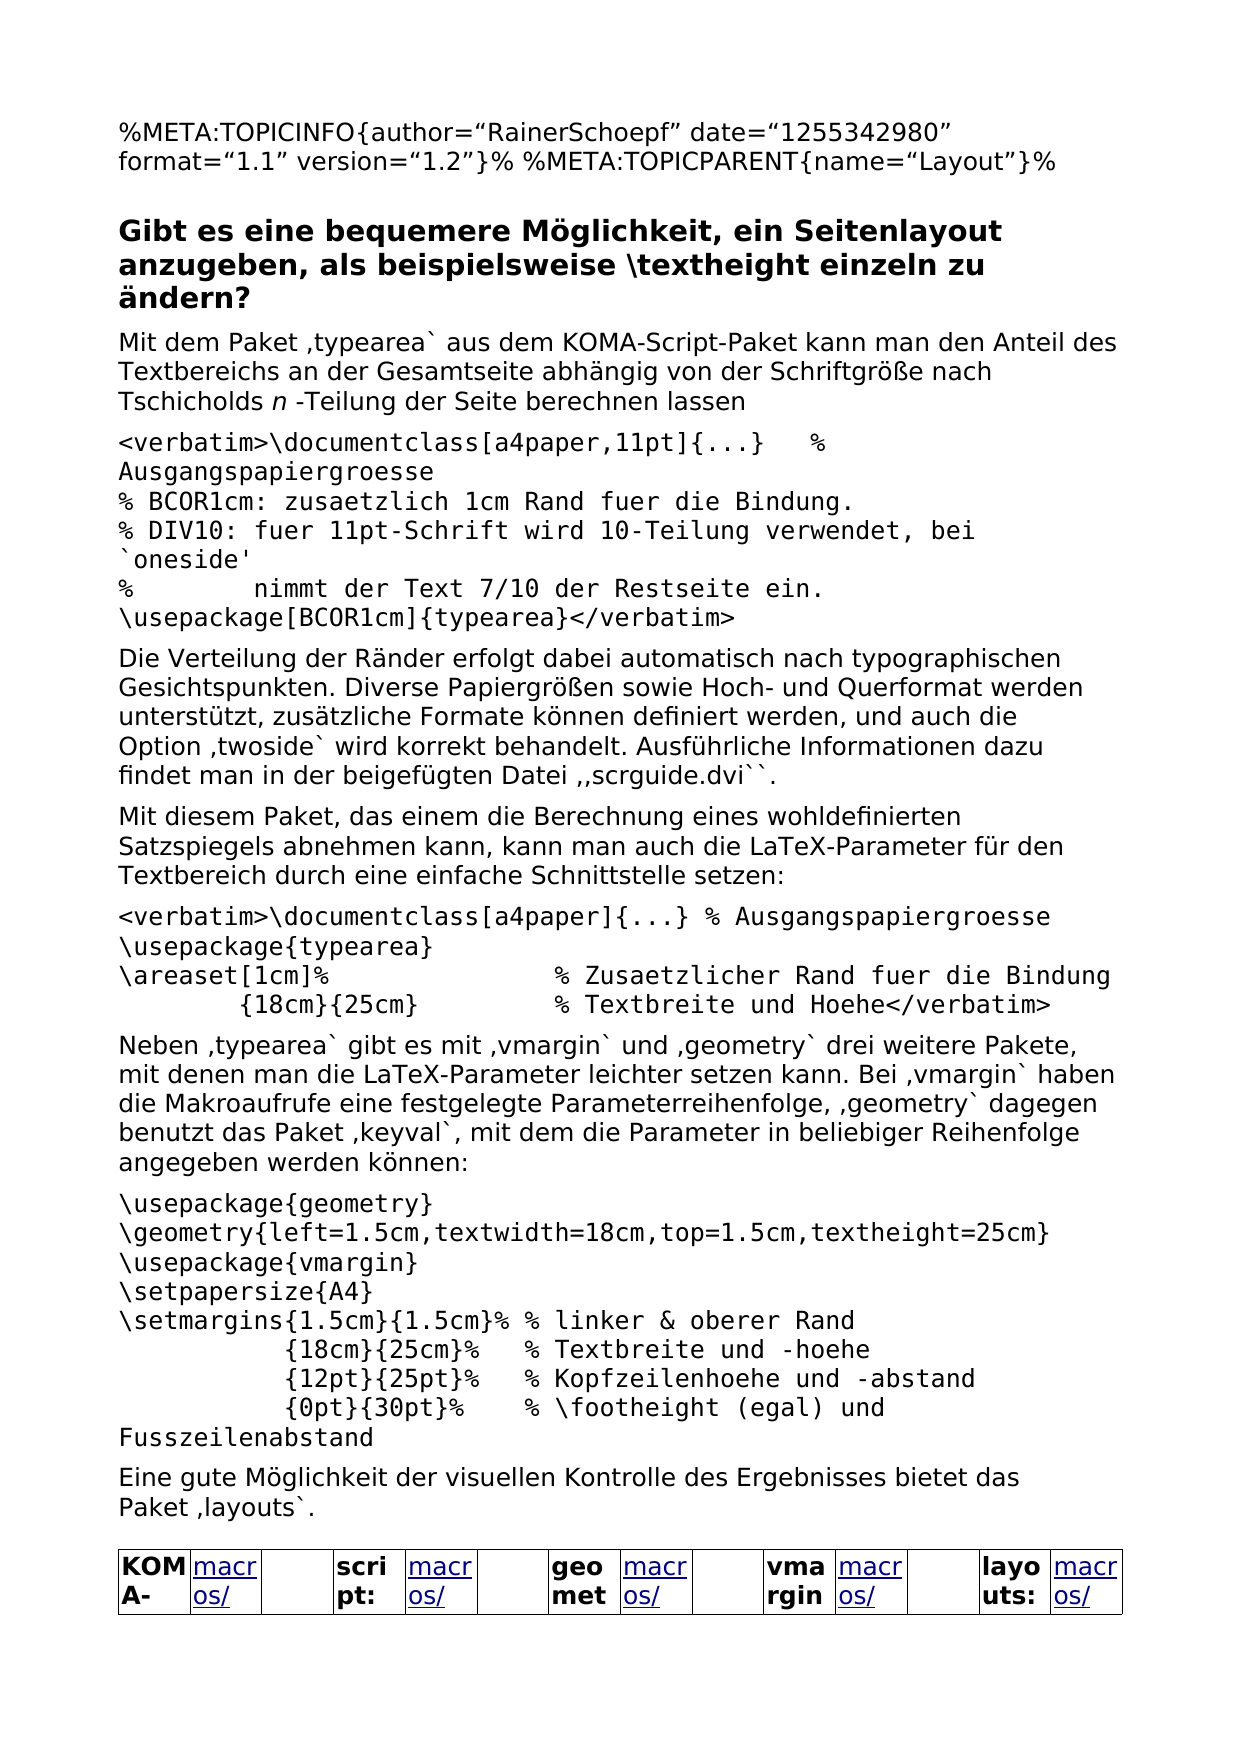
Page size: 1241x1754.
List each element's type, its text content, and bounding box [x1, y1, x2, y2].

table_header macros/ [406, 1550, 477, 1613]
table_header KOMA- [119, 1550, 190, 1613]
table_header macros/ [1051, 1550, 1122, 1613]
table_header macros/ [836, 1550, 907, 1613]
table_header [908, 1550, 979, 1613]
text Die Verteilung der Ränder erfolgt dabei automatisch nach typographischen Gesichtspunkten. Diverse Papiergrößen sowie Hoch- und Querformat werden unterstützt, zusätzliche Formate können definiert werden, und auch die Option ,twoside` wird korrekt behandelt. Ausführliche Informationen dazu findet man in der beigefügten Datei ,,scrguide.dvi``. [118, 644, 1122, 790]
table_header vmargin [764, 1550, 835, 1613]
table_header layouts: [980, 1550, 1050, 1613]
text Eine gute Möglichkeit der visuellen Kontrolle des Ergebnisses bietet das Paket ,layouts`. [118, 1464, 1122, 1522]
table_header [262, 1550, 333, 1613]
table_header script: [334, 1550, 405, 1613]
text <verbatim>\documentclass[a4paper,11pt]{...} % Ausgangspapiergroesse % BCOR1cm: zusaetzlich 1cm Rand fuer die Bindung. % DIV10: fuer 11pt-Schrift wird 10-Teilung verwendet, bei `oneside' % nimmt der Text 7/10 der Restseite ein. \usepackage[BCOR1cm]{typearea}</verbatim> [118, 428, 1122, 632]
table_header [478, 1550, 548, 1613]
text <verbatim>\documentclass[a4paper]{...} % Ausgangspapiergroesse \usepackage{typearea} \areaset[1cm]% % Zusaetzlicher Rand fuer die Bindung {18cm}{25cm} % Textbreite und Hoehe</verbatim> [118, 903, 1122, 1019]
text \usepackage{geometry} \geometry{left=1.5cm,textwidth=18cm,top=1.5cm,textheight=25cm} \usepackage{vmargin} \setpapersize{A4} \setmargins{1.5cm}{1.5cm}% % linker & oberer Rand {18cm}{25cm}% % Textbreite und -hoehe {12pt}{25pt}% % Kopfzeilenhoehe und -abstand {0pt}{30pt}% % \footheight (egal) und Fusszeilenabstand [118, 1189, 1122, 1452]
text Neben ,typearea` gibt es mit ,vmargin` und ,geometry` drei weitere Pakete, mit denen man die LaTeX-Parameter leichter setzen kann. Bei ,vmargin` haben die Makroaufrufe eine festgelegte Parameterreihenfolge, ,geometry` dagegen benutzt das Paket ,keyval`, mit dem die Parameter in beliebiger Reihenfolge angegeben werden können: [118, 1031, 1122, 1177]
table_header macros/ [621, 1550, 692, 1613]
table_header geomet [549, 1550, 620, 1613]
table_header [693, 1550, 763, 1613]
subtitle Gibt es eine bequemere Möglichkeit, ein Seitenlayout anzugeben, als beispielsweise \textheight einzeln zu ändern? [118, 214, 1122, 316]
text %META:TOPICINFO{author=“RainerSchoepf” date=“1255342980” format=“1.1” version=“1.2”}% %META:TOPICPARENT{name=“Layout”}% [118, 118, 1122, 176]
text Mit dem Paket ,typearea` aus dem KOMA-Script-Paket kann man den Anteil des Textbereichs an der Gesamtseite abhängig von der Schriftgröße nach Tschicholds n -Teilung der Seite berechnen lassen [118, 328, 1122, 416]
text Mit diesem Paket, das einem die Berechnung eines wohldefinierten Satzspiegels abnehmen kann, kann man auch die LaTeX-Parameter für den Textbereich durch eine einfache Schnittstelle setzen: [118, 803, 1122, 890]
table_header macros/ [191, 1550, 261, 1613]
